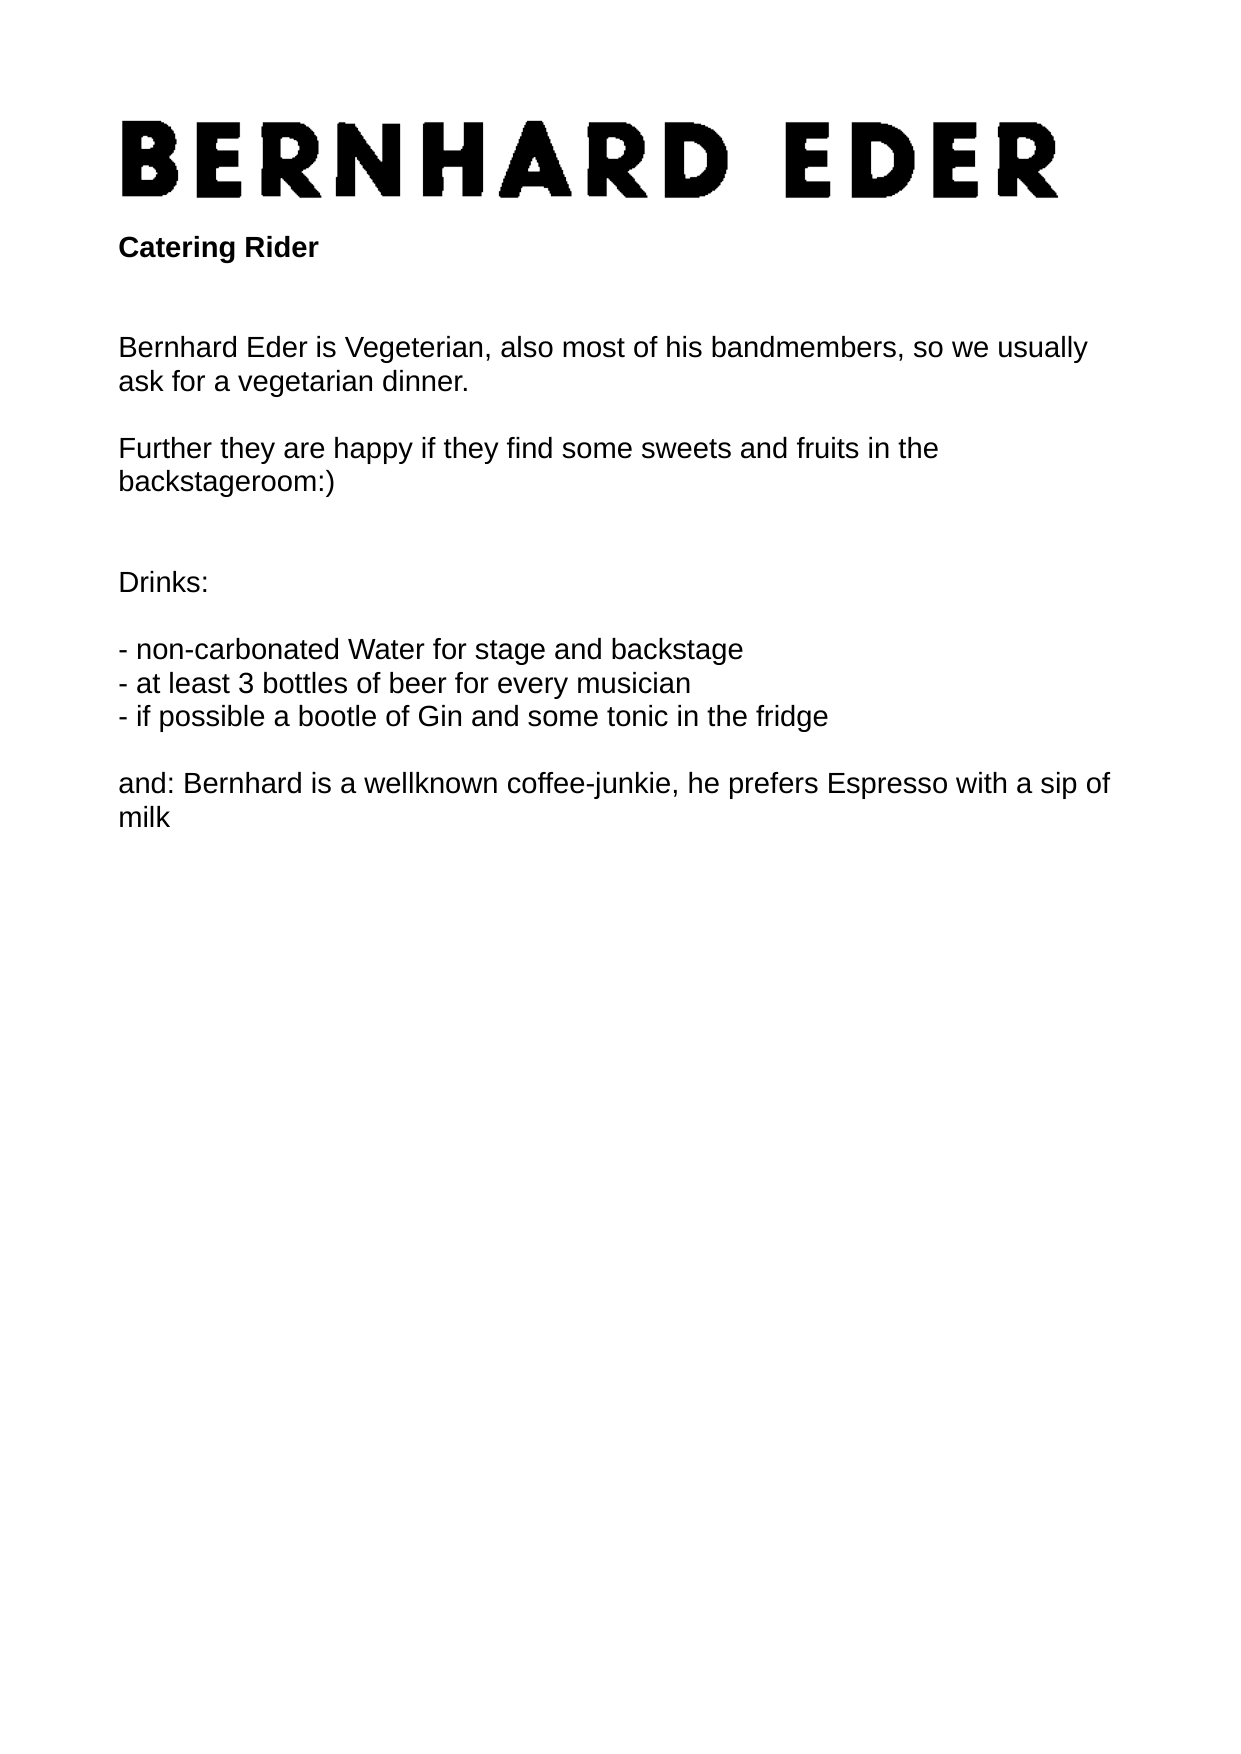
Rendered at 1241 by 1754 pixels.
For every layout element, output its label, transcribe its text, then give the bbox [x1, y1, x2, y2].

text and: Bernhard is a wellknown coffee-junkie, he prefers Espresso with a sip of milk [118, 766, 1122, 833]
text Bernhard Eder is Vegeterian, also most of his bandmembers, so we usually ask for a vegetarian dinner. Further they are happy if they find some sweets and fruits in the backstageroom:) [118, 263, 1122, 532]
picture [118, 118, 1063, 201]
text Drinks: - non-carbonated Water for stage and backstage - at least 3 bottles of beer for every musician [118, 532, 1122, 699]
text - if possible a bootle of Gin and some tonic in the fridge [118, 699, 1122, 733]
text Catering Rider [118, 230, 1122, 263]
